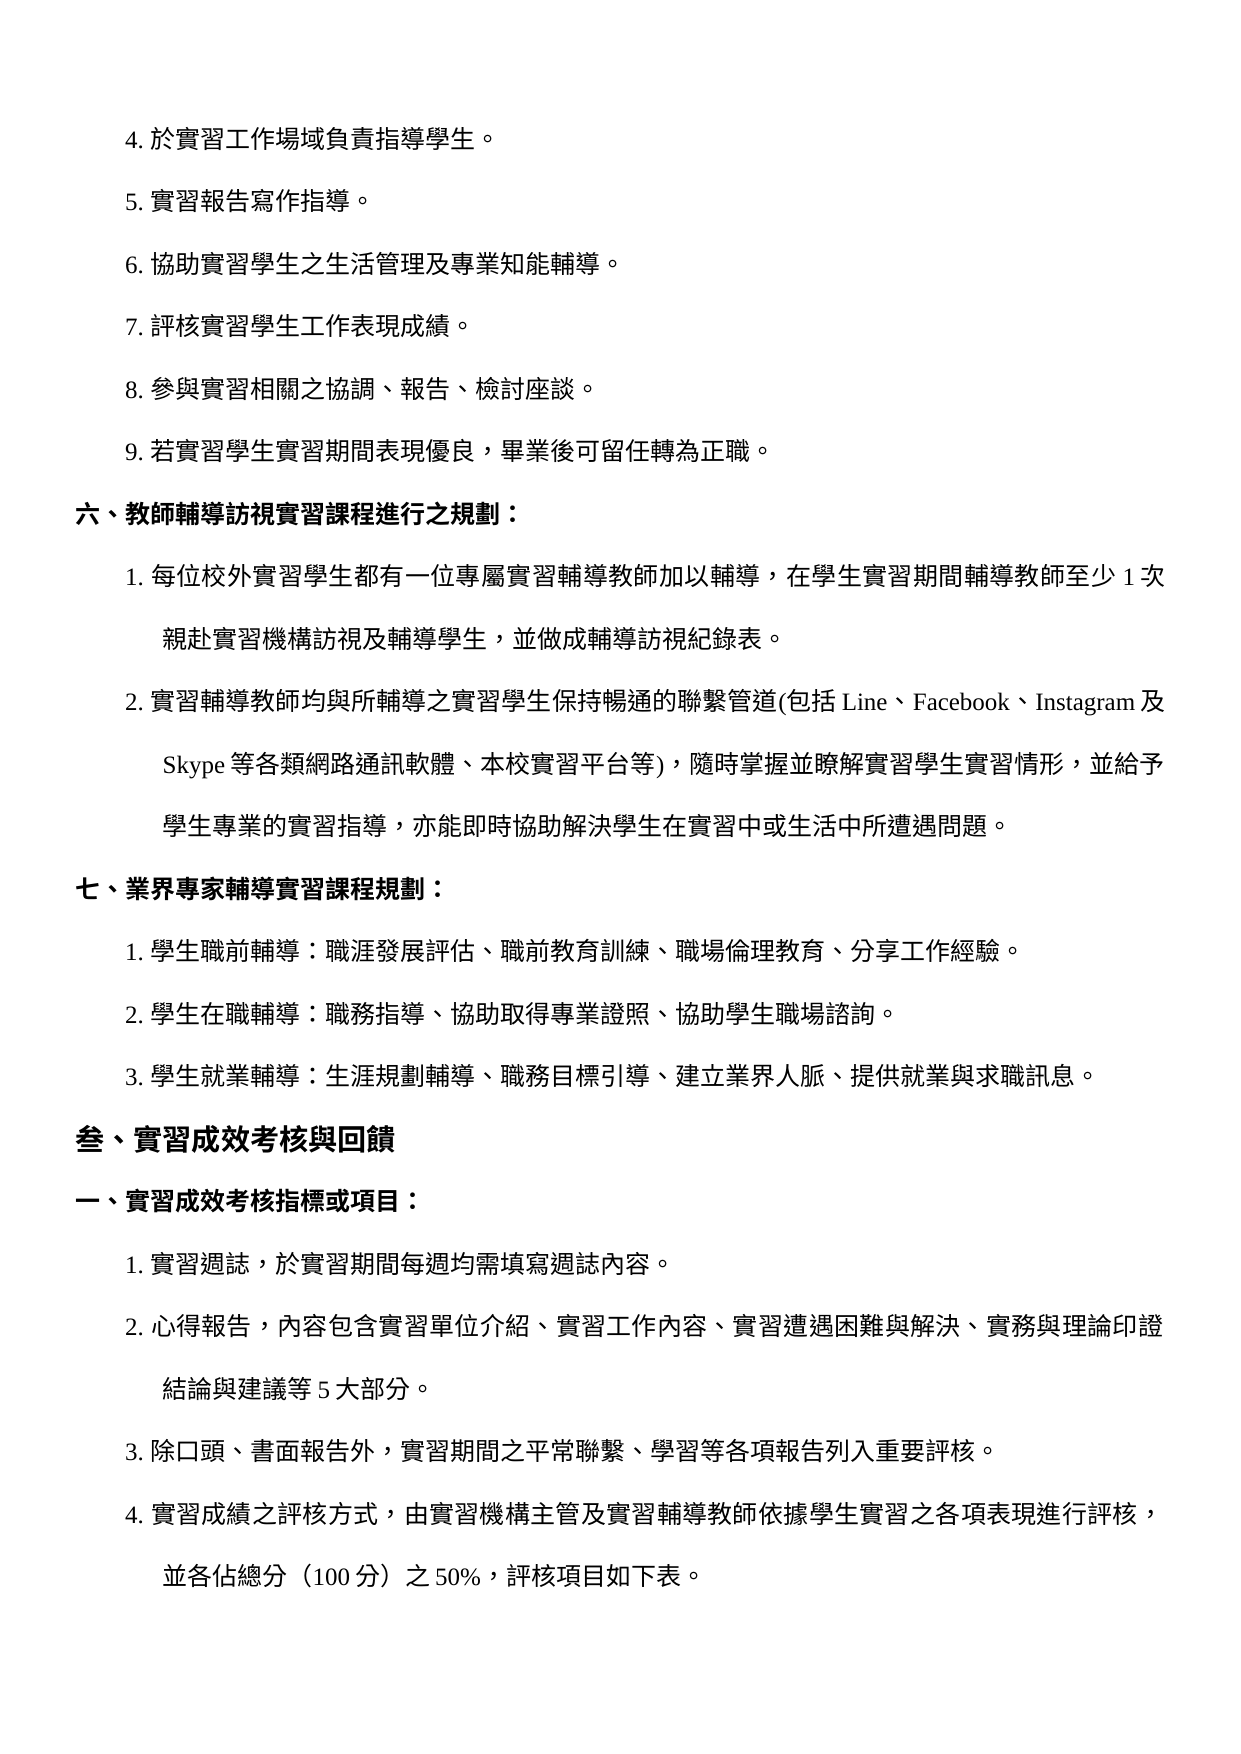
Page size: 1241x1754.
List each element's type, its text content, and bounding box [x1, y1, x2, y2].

text 一、實習成效考核指標或項目： [75, 1158, 1165, 1221]
text 1. 每位校外實習學生都有一位專屬實習輔導教師加以輔導，在學生實習期間輔導教師至少1次親赴實習機構訪視及輔導學生，並做成輔導訪視紀錄表。 [125, 533, 1165, 658]
text 6. 協助實習學生之生活管理及專業知能輔導。 [125, 221, 1165, 283]
text 7. 評核實習學生工作表現成績。 [125, 283, 1165, 346]
text 1. 學生職前輔導：職涯發展評估、職前教育訓練、職場倫理教育、分享工作經驗。 [125, 908, 1165, 971]
text 9. 若實習學生實習期間表現優良，畢業後可留任轉為正職。 [125, 408, 1165, 471]
text 4. 於實習工作場域負責指導學生。 [125, 96, 1165, 158]
text 七、業界專家輔導實習課程規劃： [75, 846, 1165, 908]
text 2. 心得報告，內容包含實習單位介紹、實習工作內容、實習遭遇困難與解決、實務與理論印證、結論與建議等5大部分。 [125, 1283, 1165, 1408]
text 8. 參與實習相關之協調、報告、檢討座談。 [125, 346, 1165, 408]
text 六、教師輔導訪視實習課程進行之規劃： [75, 471, 1165, 533]
text 2. 實習輔導教師均與所輔導之實習學生保持暢通的聯繫管道(包括Line、Facebook、Instagram及Skype等各類網路通訊軟體、本校實習平台等)，隨時掌握並瞭解實習學生實習情形，並給予學生專業的實習指導，亦能即時協助解決學生在實習中或生活中所遭遇問題。 [125, 658, 1165, 846]
text 3. 除口頭、書面報告外，實習期間之平常聯繫、學習等各項報告列入重要評核。 [125, 1408, 1165, 1471]
text 叁、實習成效考核與回饋 [75, 1096, 1165, 1158]
text 2. 學生在職輔導：職務指導、協助取得專業證照、協助學生職場諮詢。 [125, 971, 1165, 1033]
text 4. 實習成績之評核方式，由實習機構主管及實習輔導教師依據學生實習之各項表現進行評核，並各佔總分（100分）之50%，評核項目如下表。 [125, 1471, 1165, 1596]
text 3. 學生就業輔導：生涯規劃輔導、職務目標引導、建立業界人脈、提供就業與求職訊息。 [125, 1033, 1165, 1096]
text 1. 實習週誌，於實習期間每週均需填寫週誌內容。 [125, 1221, 1165, 1283]
text 5. 實習報告寫作指導。 [125, 158, 1165, 221]
